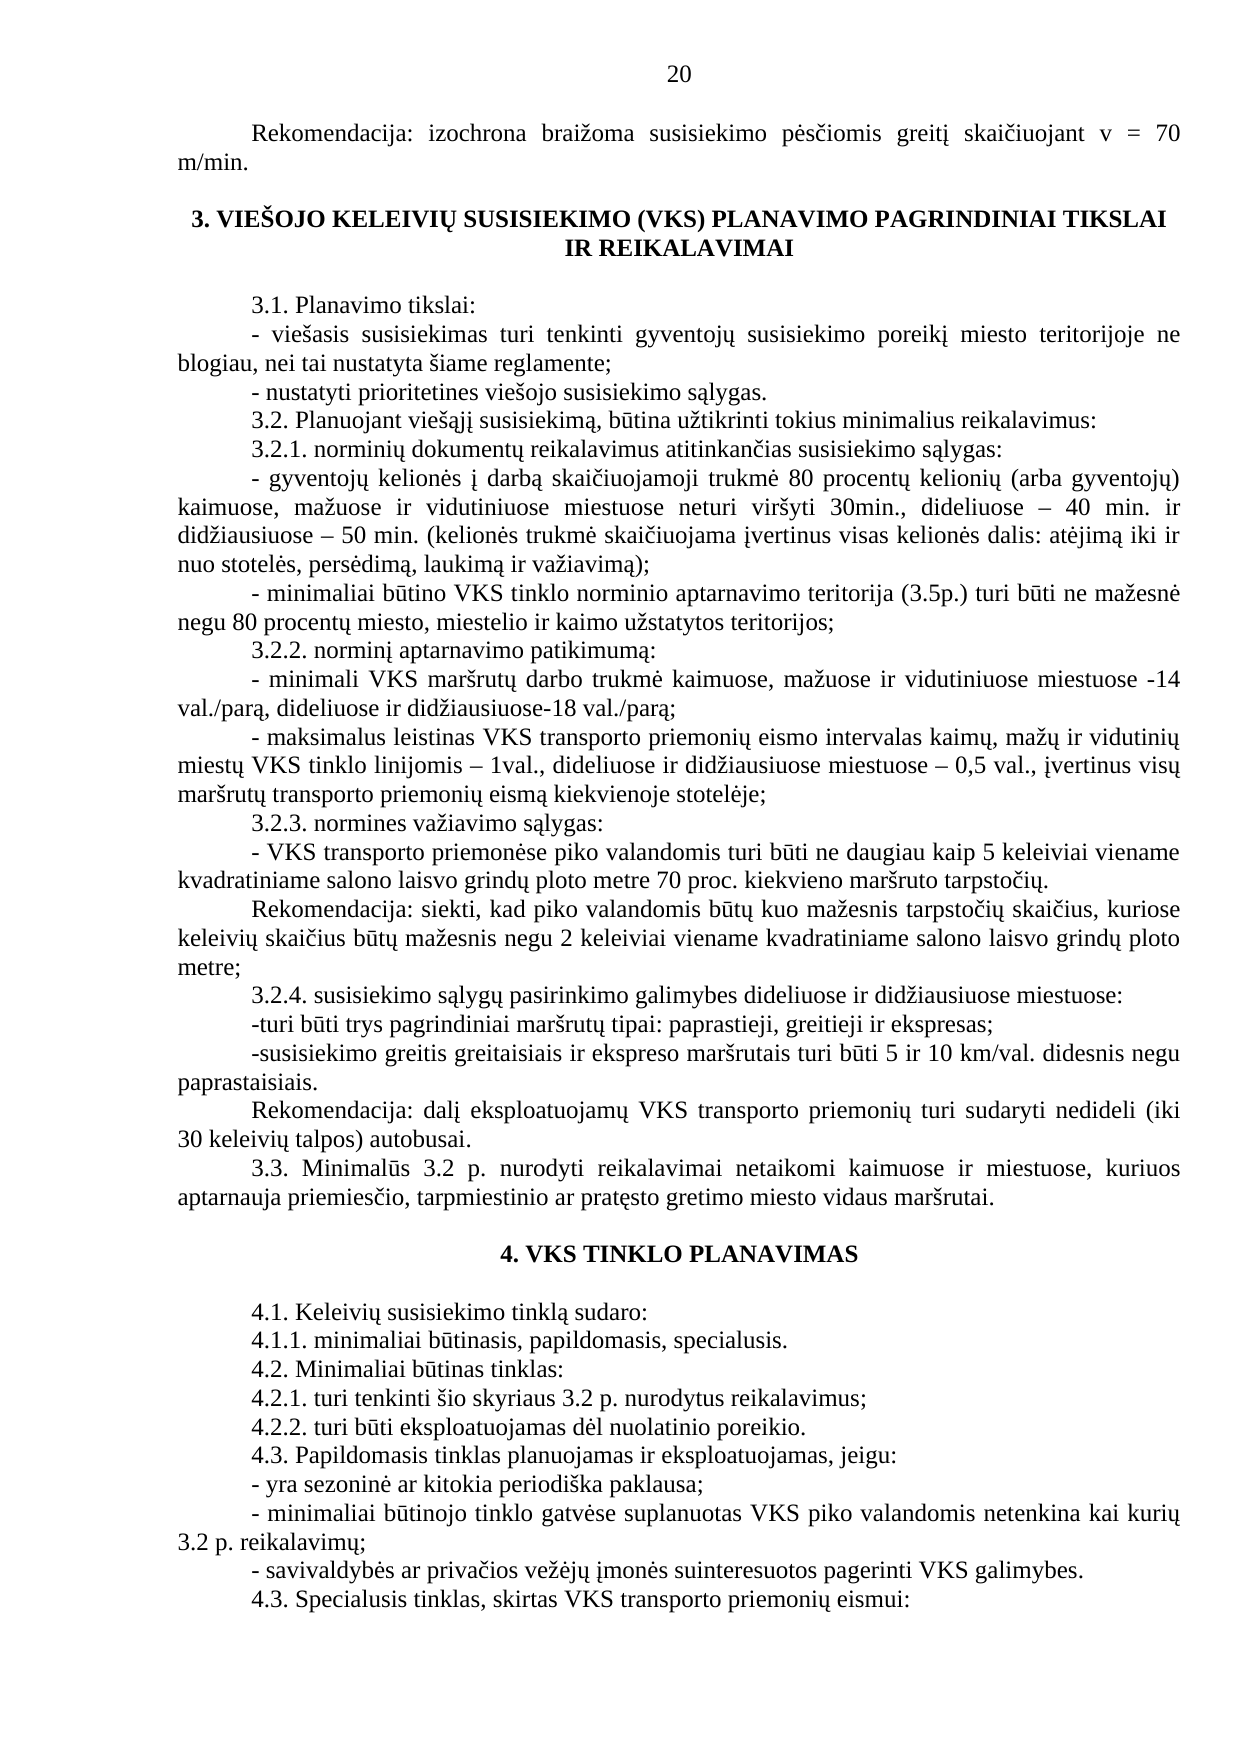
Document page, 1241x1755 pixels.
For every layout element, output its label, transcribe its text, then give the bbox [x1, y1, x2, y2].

text 3.2.1. norminių dokumentų reikalavimus atitinkančias susisiekimo sąlygas: [177, 434, 1181, 463]
text 4.3. Papildomasis tinklas planuojamas ir eksploatuojamas, jeigu: [177, 1441, 1181, 1469]
text - savivaldybės ar privačios vežėjų įmonės suinteresuotos pagerinti VKS galimybes. [177, 1556, 1181, 1584]
text - minimaliai būtino VKS tinklo norminio aptarnavimo teritorija (3.5p.) turi būti ne mažesnė negu 80 procentų miesto, miestelio ir kaimo užstatytos teritorijos; [177, 578, 1181, 636]
text Rekomendacija: siekti, kad piko valandomis būtų kuo mažesnis tarpstočių skaičius, kuriose keleivių skaičius būtų mažesnis negu 2 keleiviai viename kvadratiniame salono laisvo grindų ploto metre; [177, 894, 1181, 981]
text 4.2.2. turi būti eksploatuojamas dėl nuolatinio poreikio. [177, 1412, 1181, 1441]
text - gyventojų kelionės į darbą skaičiuojamoji trukmė 80 procentų kelionių (arba gyventojų) kaimuose, mažuose ir vidutiniuose miestuose neturi viršyti 30min., dideliuose – 40 min. ir didžiausiuose – 50 min. (kelionės trukmė skaičiuojama įvertinus visas kelionės dalis: atėjimą iki ir nuo stotelės, persėdimą, laukimą ir važiavimą); [177, 463, 1181, 578]
text 3. VIEŠOJO KELEIVIŲ SUSISIEKIMO (VKS) PLANAVIMO PAGRINDINIAI TIKSLAI IR REIKALAVIMAI [177, 204, 1181, 262]
text - minimaliai būtinojo tinklo gatvėse suplanuotas VKS piko valandomis netenkina kai kurių 3.2 p. reikalavimų; [177, 1498, 1181, 1556]
text 3.2.2. norminį aptarnavimo patikimumą: [177, 636, 1181, 664]
text - viešasis susisiekimas turi tenkinti gyventojų susisiekimo poreikį miesto teritorijoje ne blogiau, nei tai nustatyta šiame reglamente; [177, 319, 1181, 377]
text -susisiekimo greitis greitaisiais ir ekspreso maršrutais turi būti 5 ir 10 km/val. didesnis negu paprastaisiais. [177, 1038, 1181, 1096]
text 4. VKS TINKLO PLANAVIMAS [177, 1239, 1181, 1268]
text - VKS transporto priemonėse piko valandomis turi būti ne daugiau kaip 5 keleiviai viename kvadratiniame salono laisvo grindų ploto metre 70 proc. kiekvieno maršruto tarpstočių. [177, 837, 1181, 894]
text 3.1. Planavimo tikslai: [177, 291, 1181, 319]
text 4.1. Keleivių susisiekimo tinklą sudaro: [177, 1297, 1181, 1326]
text - maksimalus leistinas VKS transporto priemonių eismo intervalas kaimų, mažų ir vidutinių miestų VKS tinklo linijomis – 1val., dideliuose ir didžiausiuose miestuose – 0,5 val., įvertinus visų maršrutų transporto priemonių eismą kiekvienoje stotelėje; [177, 722, 1181, 808]
text 3.2. Planuojant viešąjį susisiekimą, būtina užtikrinti tokius minimalius reikalavimus: [177, 406, 1181, 434]
text 3.2.3. normines važiavimo sąlygas: [177, 808, 1181, 837]
text - minimali VKS maršrutų darbo trukmė kaimuose, mažuose ir vidutiniuose miestuose -14 val./parą, dideliuose ir didžiausiuose-18 val./parą; [177, 664, 1181, 722]
text Rekomendacija: dalį eksploatuojamų VKS transporto priemonių turi sudaryti nedideli (iki 30 keleivių talpos) autobusai. [177, 1096, 1181, 1153]
text -turi būti trys pagrindiniai maršrutų tipai: paprastieji, greitieji ir ekspresas; [177, 1009, 1181, 1038]
text 3.2.4. susisiekimo sąlygų pasirinkimo galimybes dideliuose ir didžiausiuose miestuose: [177, 981, 1181, 1009]
text 4.1.1. minimaliai būtinasis, papildomasis, specialusis. [177, 1326, 1181, 1354]
text 4.3. Specialusis tinklas, skirtas VKS transporto priemonių eismui: [177, 1584, 1181, 1613]
text 4.2. Minimaliai būtinas tinklas: [177, 1354, 1181, 1383]
text Rekomendacija: izochrona braižoma susisiekimo pėsčiomis greitį skaičiuojant v = 70 m/min. [177, 118, 1181, 176]
text - nustatyti prioritetines viešojo susisiekimo sąlygas. [177, 377, 1181, 406]
text - yra sezoninė ar kitokia periodiška paklausa; [177, 1469, 1181, 1498]
text 4.2.1. turi tenkinti šio skyriaus 3.2 p. nurodytus reikalavimus; [177, 1383, 1181, 1412]
text 3.3. Minimalūs 3.2 p. nurodyti reikalavimai netaikomi kaimuose ir miestuose, kuriuos aptarnauja priemiesčio, tarpmiestinio ar pratęsto gretimo miesto vidaus maršrutai. [177, 1153, 1181, 1211]
